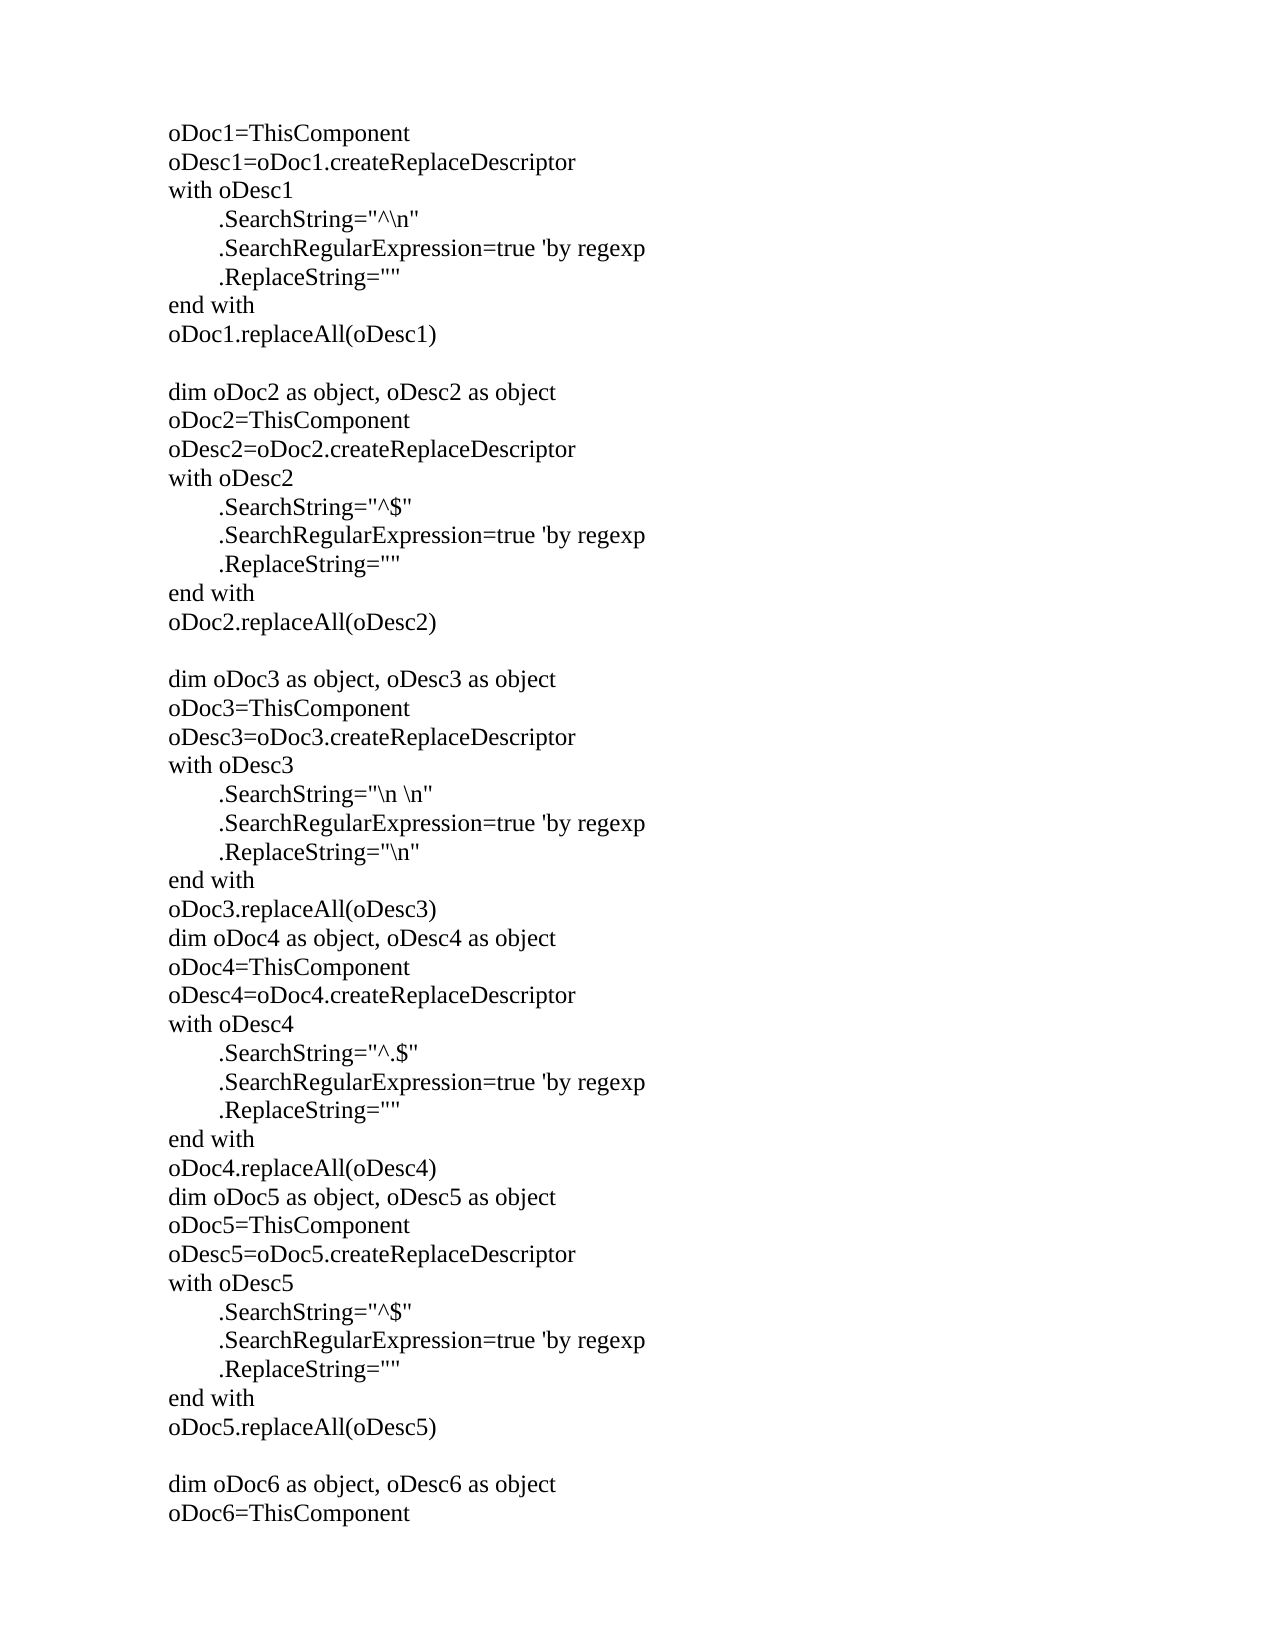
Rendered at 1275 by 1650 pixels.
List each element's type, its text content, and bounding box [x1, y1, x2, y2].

text .SearchString="^$" [118, 1297, 1157, 1326]
text dim oDoc5 as object, oDesc5 as object [118, 1182, 1157, 1211]
text .SearchString="^\n" [118, 204, 1157, 233]
text with oDesc3 [118, 751, 1157, 779]
text oDoc5=ThisComponent [118, 1211, 1157, 1239]
text .SearchString="^.$" [118, 1038, 1157, 1067]
text dim oDoc3 as object, oDesc3 as object [118, 664, 1157, 693]
text .ReplaceString="" [118, 1096, 1157, 1124]
text .SearchRegularExpression=true 'by regexp [118, 808, 1157, 837]
text with oDesc2 [118, 463, 1157, 492]
text with oDesc1 [118, 176, 1157, 204]
text oDoc4=ThisComponent [118, 952, 1157, 981]
text dim oDoc6 as object, oDesc6 as object [118, 1469, 1157, 1498]
text .SearchString="^$" [118, 492, 1157, 521]
text oDoc3=ThisComponent [118, 693, 1157, 722]
text end with [118, 578, 1157, 607]
text oDesc2=oDoc2.createReplaceDescriptor [118, 434, 1157, 463]
text oDesc5=oDoc5.createReplaceDescriptor [118, 1239, 1157, 1268]
text .SearchString="\n \n" [118, 779, 1157, 808]
text oDoc4.replaceAll(oDesc4) [118, 1153, 1157, 1182]
text .SearchRegularExpression=true 'by regexp [118, 521, 1157, 549]
text oDoc1=ThisComponent [118, 118, 1157, 147]
text oDesc3=oDoc3.createReplaceDescriptor [118, 722, 1157, 751]
text dim oDoc4 as object, oDesc4 as object [118, 923, 1157, 952]
text end with [118, 1124, 1157, 1153]
text with oDesc5 [118, 1268, 1157, 1297]
text oDoc2=ThisComponent [118, 406, 1157, 434]
text oDoc6=ThisComponent [118, 1498, 1157, 1527]
text oDesc4=oDoc4.createReplaceDescriptor [118, 981, 1157, 1009]
text .SearchRegularExpression=true 'by regexp [118, 1067, 1157, 1096]
text end with [118, 291, 1157, 319]
text .SearchRegularExpression=true 'by regexp [118, 1326, 1157, 1354]
text .SearchRegularExpression=true 'by regexp [118, 233, 1157, 262]
text dim oDoc2 as object, oDesc2 as object [118, 377, 1157, 406]
text end with [118, 1383, 1157, 1412]
text end with [118, 866, 1157, 894]
text .ReplaceString="" [118, 262, 1157, 291]
text oDoc2.replaceAll(oDesc2) [118, 607, 1157, 636]
text oDoc3.replaceAll(oDesc3) [118, 894, 1157, 923]
text oDoc1.replaceAll(oDesc1) [118, 319, 1157, 348]
text .ReplaceString="\n" [118, 837, 1157, 866]
text .ReplaceString="" [118, 1354, 1157, 1383]
text .ReplaceString="" [118, 549, 1157, 578]
text with oDesc4 [118, 1009, 1157, 1038]
text oDesc1=oDoc1.createReplaceDescriptor [118, 147, 1157, 176]
text oDoc5.replaceAll(oDesc5) [118, 1412, 1157, 1441]
